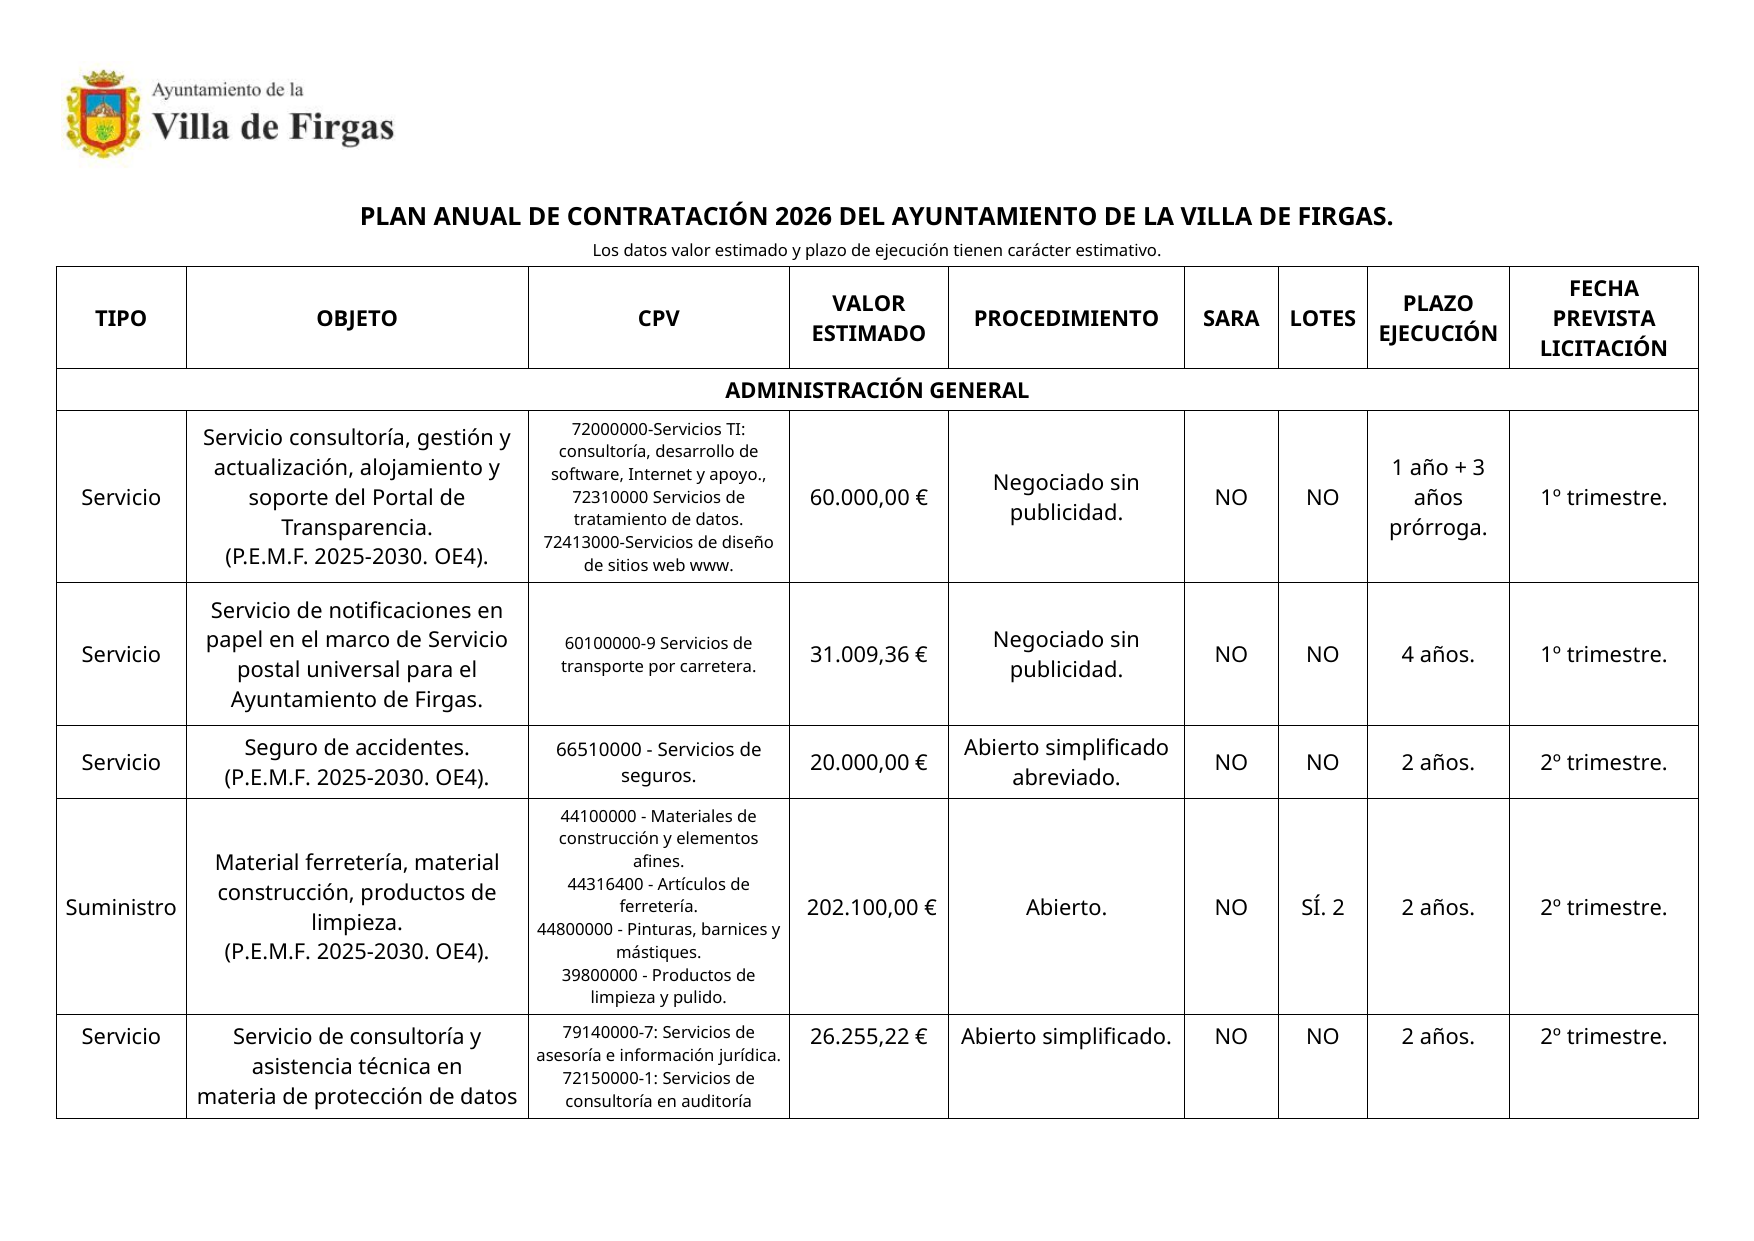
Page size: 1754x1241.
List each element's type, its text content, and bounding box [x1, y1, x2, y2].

table_cell NO [1185, 411, 1278, 582]
table_cell 1 año + 3 años prórroga. [1368, 411, 1509, 582]
table_cell 31.009,36 € [790, 583, 948, 725]
table_cell 60.000,00 € [790, 411, 948, 582]
table_header FECHA PREVISTA LICITACIÓN [1510, 267, 1698, 368]
table_cell 2º trimestre. [1510, 1015, 1698, 1118]
table_cell Abierto simplificado abreviado. [949, 726, 1184, 797]
table_cell Servicio [57, 1015, 186, 1118]
table_cell NO [1279, 1015, 1367, 1118]
table_cell 72000000-Servicios TI: consultoría, desarrollo de software, Internet y apoyo., 72310000 Servicios de tratamiento de datos. 72413000-Servicios de diseño de sitios web www. [529, 411, 789, 582]
table_cell Servicio de notificaciones en papel en el marco de Servicio postal universal para el Ayuntamiento de Firgas. [187, 583, 528, 725]
table_cell 44100000 - Materiales de construcción y elementos afines. 44316400 - Artículos de ferretería. 44800000 - Pinturas, barnices y mástiques. 39800000 - Productos de limpieza y pulido. [529, 799, 789, 1014]
table_header PLAZO EJECUCIÓN [1368, 267, 1509, 368]
text PLAN ANUAL DE CONTRATACIÓN 2026 DEL AYUNTAMIENTO DE LA VILLA DE FIRGAS. [59, 199, 1695, 233]
table_cell Servicio [57, 583, 186, 725]
table_header TIPO [57, 267, 186, 368]
table_cell 4 años. [1368, 583, 1509, 725]
table_cell Negociado sin publicidad. [949, 583, 1184, 725]
table_cell Suministro [57, 799, 186, 1014]
table_cell Servicio [57, 726, 186, 797]
table_cell Servicio de consultoría y asistencia técnica en materia de protección de datos [187, 1015, 528, 1118]
table_cell 20.000,00 € [790, 726, 948, 797]
table_cell NO [1185, 726, 1278, 797]
table_header PROCEDIMIENTO [949, 267, 1184, 368]
table_cell 2º trimestre. [1510, 799, 1698, 1014]
table_cell Abierto simplificado. [949, 1015, 1184, 1118]
table_header VALOR ESTIMADO [790, 267, 948, 368]
table_cell 2 años. [1368, 799, 1509, 1014]
table_cell Abierto. [949, 799, 1184, 1014]
table_cell ADMINISTRACIÓN GENERAL [57, 369, 1698, 410]
table_header SARA [1185, 267, 1278, 368]
table_cell Servicio [57, 411, 186, 582]
text Los datos valor estimado y plazo de ejecución tienen carácter estimativo. [59, 238, 1695, 261]
table_cell 26.255,22 € [790, 1015, 948, 1118]
table_cell 66510000 - Servicios de seguros. [529, 726, 789, 797]
table_cell Material ferretería, material construcción, productos de limpieza. (P.E.M.F. 2025-2030. OE4). [187, 799, 528, 1014]
table_cell Negociado sin publicidad. [949, 411, 1184, 582]
table_cell NO [1185, 1015, 1278, 1118]
table_cell NO [1185, 583, 1278, 725]
table_cell NO [1279, 726, 1367, 797]
table_cell 2 años. [1368, 726, 1509, 797]
table_cell 2 años. [1368, 1015, 1509, 1118]
table_cell Servicio consultoría, gestión y actualización, alojamiento y soporte del Portal de Transparencia. (P.E.M.F. 2025-2030. OE4). [187, 411, 528, 582]
table_cell 60100000-9 Servicios de transporte por carretera. [529, 583, 789, 725]
table_cell Seguro de accidentes. (P.E.M.F. 2025-2030. OE4). [187, 726, 528, 797]
table_cell 2º trimestre. [1510, 726, 1698, 797]
table_cell 1º trimestre. [1510, 411, 1698, 582]
table_header CPV [529, 267, 789, 368]
table_cell 202.100,00 € [790, 799, 948, 1014]
table_cell NO [1279, 583, 1367, 725]
table_cell NO [1185, 799, 1278, 1014]
table_cell 1º trimestre. [1510, 583, 1698, 725]
table_cell 79140000-7: Servicios de asesoría e información jurídica. 72150000-1: Servicios de consultoría en auditoría [529, 1015, 789, 1118]
table_header LOTES [1279, 267, 1367, 368]
table_cell SÍ. 2 [1279, 799, 1367, 1014]
table_cell NO [1279, 411, 1367, 582]
table_header OBJETO [187, 267, 528, 368]
picture [61, 61, 400, 170]
